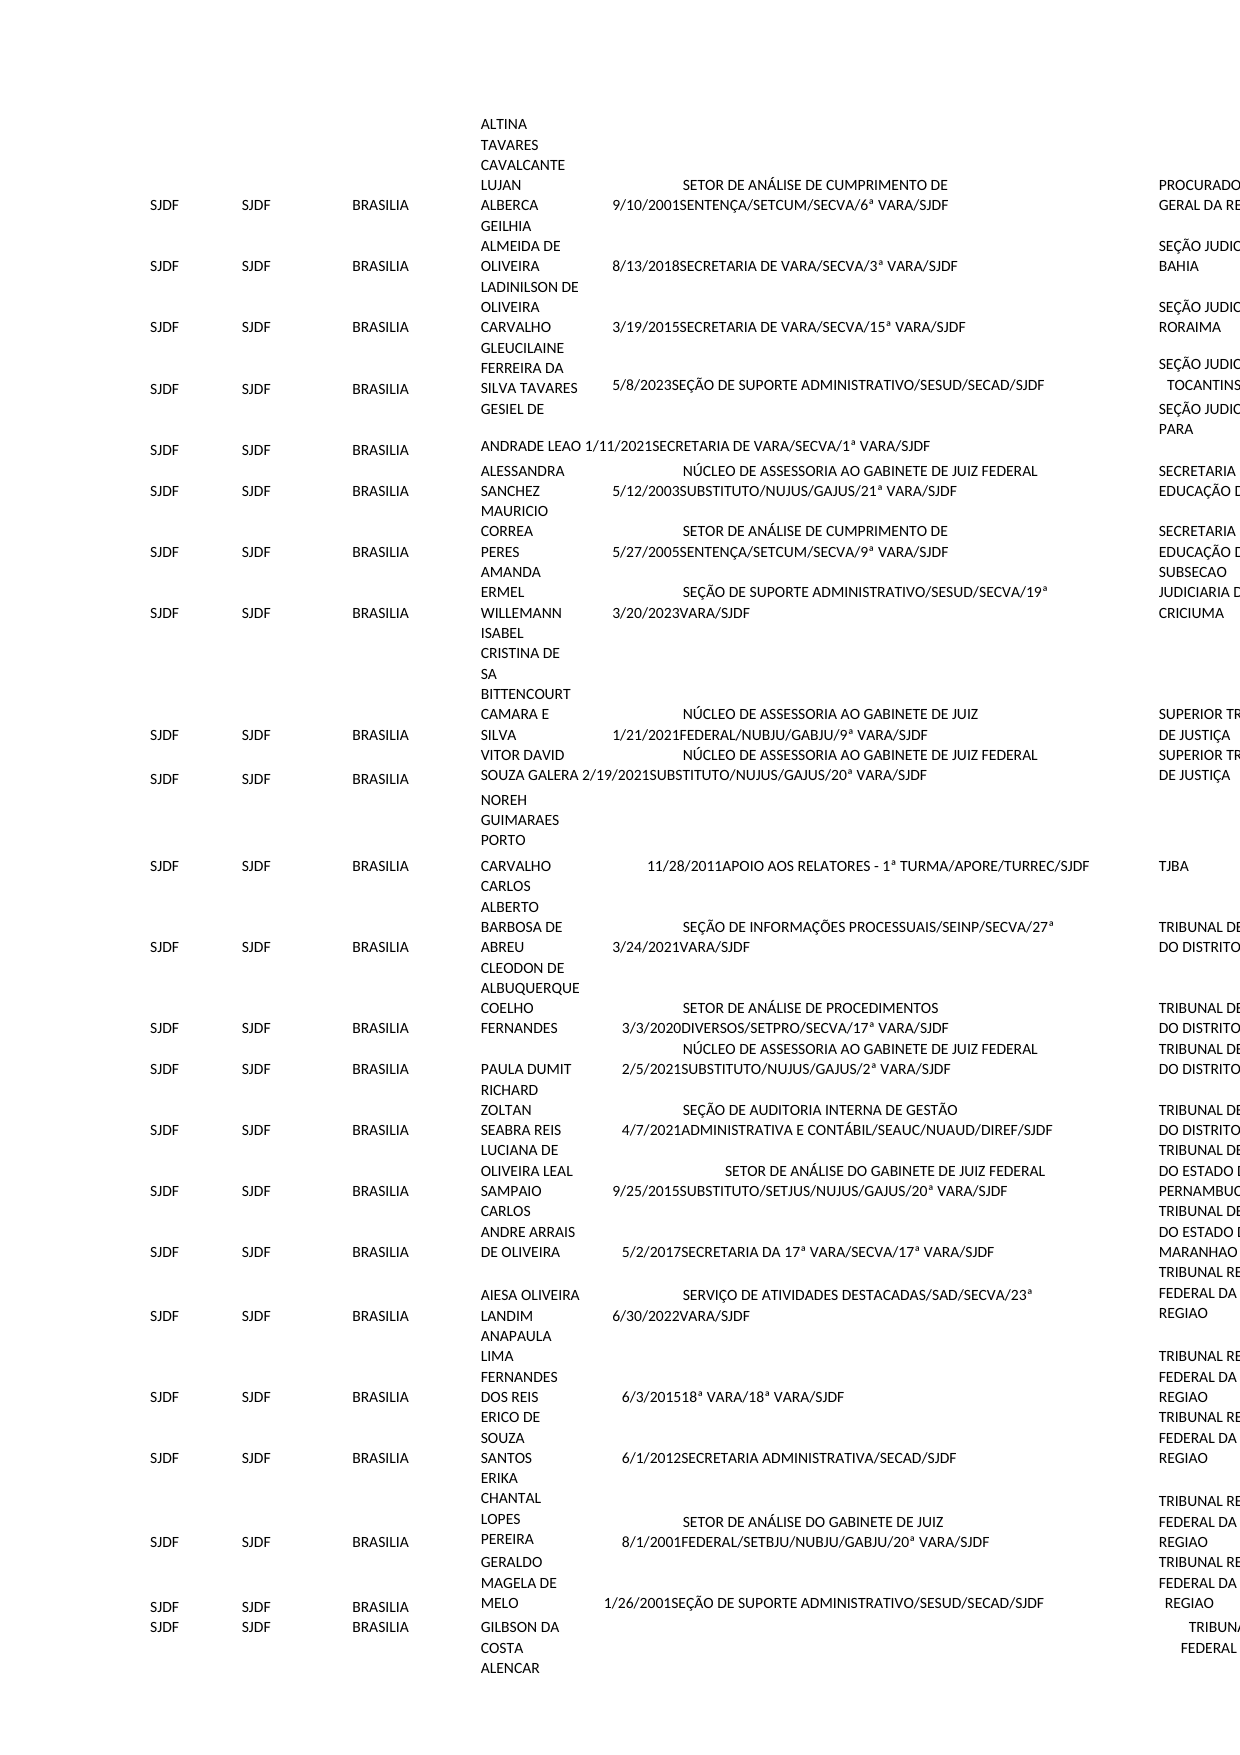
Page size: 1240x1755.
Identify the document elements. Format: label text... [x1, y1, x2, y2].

table_cell 3/19/2015SECRETARIA DE VARA/SECVA/15ª VARA/SJDF [612, 277, 1158, 338]
table_cell SJDF [242, 1408, 352, 1468]
table_cell BRASILIA [352, 1080, 481, 1141]
table_cell SJDF [242, 216, 352, 277]
table_cell SEÇÃO JUDICIÁRIA DA BAHIA [1159, 216, 1240, 277]
table_cell GERALDO MAGELA DE MELO [481, 1553, 604, 1618]
table_cell SJDF [150, 1202, 242, 1262]
table_cell GEILHIA ALMEIDA DE OLIVEIRA [481, 216, 612, 277]
table_cell SJDF [150, 562, 242, 623]
table_cell TRIBUNAL DE JUSTICA DO ESTADO DE PERNAMBUCO [1159, 1141, 1240, 1202]
table_header SJDF [242, 114, 352, 216]
table_cell SJDF [150, 216, 242, 277]
table_cell TRIBUNAL REGIONAL FEDERAL DA 1ª 5/31/2011SECAO DE COMUNICACAO SOCIAL/SECOM/DIREF/SJDF REGIAO [604, 1618, 1240, 1679]
table_cell NÚCLEO DE ASSESSORIA AO GABINETE DE JUIZ 1/21/2021FEDERAL/NUBJU/GABJU/9ª VARA/SJDF [612, 623, 1158, 745]
table_cell CARLOS ANDRE ARRAIS DE OLIVEIRA [481, 1202, 612, 1262]
table_cell BRASILIA [352, 1469, 481, 1553]
table_cell SJDF [242, 399, 352, 461]
table_cell SEÇÃO JUDICIÁRIA DO PARA [1159, 399, 1240, 461]
table_cell PAULA DUMIT [481, 1039, 612, 1080]
table_cell SJDF [150, 1618, 242, 1679]
table_cell SJDF [150, 277, 242, 338]
table_cell SEÇÃO DE INFORMAÇÕES PROCESSUAIS/SEINP/SECVA/27ª 3/24/2021VARA/SJDF [612, 877, 1158, 958]
table_cell BRASILIA [352, 1202, 481, 1262]
table_cell LANDIM [481, 1306, 604, 1326]
table_cell SJDF [150, 790, 242, 877]
table_cell SETOR DE ANÁLISE DE PROCEDIMENTOS 3/3/2020DIVERSOS/SETPRO/SECVA/17ª VARA/SJDF [612, 958, 1158, 1039]
table_cell SETOR DE ANÁLISE DO GABINETE DE JUIZ FEDERAL 9/25/2015SUBSTITUTO/SETJUS/NUJUS/GAJUS/20ª VARA/SJDF [612, 1141, 1158, 1202]
table_cell AMANDA ERMEL WILLEMANN [481, 562, 612, 623]
table_cell [612, 338, 1158, 375]
table_cell SECRETARIA DE EDUCAÇÃO DO DF [1159, 501, 1240, 562]
table_cell SEÇÃO JUDICIÁRIA DE [1159, 338, 1240, 375]
table_cell BRASILIA [352, 277, 481, 338]
table_cell SUPERIOR TRIBUNAL DE JUSTIÇA [1159, 623, 1240, 745]
table_cell BRASILIA [352, 1039, 481, 1080]
table_header SJDF [150, 114, 242, 216]
table_cell SJDF [242, 1263, 352, 1326]
table_cell BRASILIA [352, 1263, 481, 1326]
table_cell BRASILIA [352, 399, 481, 461]
table_cell BRASILIA [352, 623, 481, 745]
table_cell SERVIÇO DE ATIVIDADES DESTACADAS/SAD/SECVA/23ª [612, 1263, 1158, 1306]
table_cell SJDF [150, 1263, 242, 1326]
table_cell VITOR DAVID [481, 745, 612, 765]
table_header SETOR DE ANÁLISE DE CUMPRIMENTO DE 9/10/2001SENTENÇA/SETCUM/SECVA/6ª VARA/SJDF [612, 114, 1158, 216]
table_cell TRIBUNAL REGIONAL FEDERAL DA 1ª [1159, 1553, 1240, 1593]
table_cell SECRETARIA DE EDUCAÇÃO DO DF [1159, 461, 1240, 501]
table_cell BRASILIA [352, 877, 481, 958]
table_cell SJDF [242, 1469, 352, 1553]
table_cell CLEODON DE ALBUQUERQUE COELHO FERNANDES [481, 958, 612, 1039]
table_cell SEÇÃO DE AUDITORIA INTERNA DE GESTÃO 4/7/2021ADMINISTRATIVA E CONTÁBIL/SEAUC/NUAUD/DIREF/SJDF [612, 1080, 1158, 1141]
table_cell SJDF [242, 1080, 352, 1141]
table_cell TRIBUNAL DE JUSTIÇA DO DISTRITO FEDERAL [1159, 877, 1240, 958]
table_cell 5/8/2023SEÇÃO DE SUPORTE ADMINISTRATIVO/SESUD/SECAD/SJDF TOCANTINS [612, 375, 1240, 399]
table_cell CARLOS ALBERTO BARBOSA DE ABREU [481, 877, 612, 958]
table_cell TRIBUNAL DE JUSTIÇA DO DISTRITO FEDERAL [1159, 1080, 1240, 1141]
table_cell BRASILIA [352, 1326, 481, 1407]
table_cell BRASILIA [352, 1553, 481, 1618]
table_cell SJDF [242, 877, 352, 958]
table_cell RICHARD ZOLTAN SEABRA REIS [481, 1080, 612, 1141]
table_cell SJDF [150, 461, 242, 501]
table_cell SJDF [242, 277, 352, 338]
table_cell SJDF [242, 790, 352, 877]
table_cell BRASILIA [352, 562, 481, 623]
table_cell SJDF [242, 1553, 352, 1618]
table_header ALTINA TAVARES CAVALCANTE LUJAN ALBERCA [481, 114, 612, 216]
table_cell SJDF [150, 399, 242, 461]
table_cell SJDF [242, 562, 352, 623]
table_cell 1/26/2001SEÇÃO DE SUPORTE ADMINISTRATIVO/SESUD/SECAD/SJDF REGIAO [604, 1593, 1240, 1618]
table_cell TRIBUNAL REGIONAL FEDERAL DA 1ª REGIAO [1159, 1263, 1240, 1326]
table_cell BRASILIA [352, 338, 481, 399]
table_cell 6/3/201518ª VARA/18ª VARA/SJDF [604, 1326, 1158, 1407]
table_cell SETOR DE ANÁLISE DO GABINETE DE JUIZ 8/1/2001FEDERAL/SETBJU/NUBJU/GABJU/20ª VARA/SJDF [604, 1469, 1158, 1553]
table_cell SJDF [242, 338, 352, 399]
table_cell LADINILSON DE OLIVEIRA CARVALHO [481, 277, 612, 338]
table_cell GLEUCILAINE FERREIRA DA SILVA TAVARES [481, 338, 612, 399]
table_cell BRASILIA [352, 958, 481, 1039]
table_cell SJDF [150, 1141, 242, 1202]
table_cell TRIBUNAL REGIONAL FEDERAL DA 1ª REGIAO [1159, 1408, 1240, 1468]
table_cell TRIBUNAL DE JUSTIÇA DO DISTRITO FEDERAL [1159, 958, 1240, 1039]
table_cell SJDF [242, 461, 352, 501]
table_cell SJDF [242, 501, 352, 562]
table_cell SJDF [242, 1326, 352, 1407]
table_cell BRASILIA [352, 790, 481, 877]
table_cell SJDF [150, 1408, 242, 1468]
table_cell 5/2/2017SECRETARIA DA 17ª VARA/SECVA/17ª VARA/SJDF [612, 1202, 1158, 1262]
table_cell SJDF [150, 1326, 242, 1407]
table_cell NÚCLEO DE ASSESSORIA AO GABINETE DE JUIZ FEDERAL [612, 745, 1158, 765]
table_cell BRASILIA [352, 1408, 481, 1468]
table_cell BRASILIA [352, 745, 481, 790]
table_cell SJDF [150, 1080, 242, 1141]
table_cell SUBSECAO JUDICIARIA DE CRICIUMA [1159, 562, 1240, 623]
table_cell NOREH GUIMARAES PORTO CARVALHO 11/28/2011APOIO AOS RELATORES - 1ª TURMA/APORE/TURREC/SJDF [481, 790, 1158, 877]
table_cell SOUZA GALERA 2/19/2021SUBSTITUTO/NUJUS/GAJUS/20ª VARA/SJDF [481, 765, 1158, 790]
table_cell ALESSANDRA SANCHEZ [481, 461, 612, 501]
table_cell ISABEL CRISTINA DE SA BITTENCOURT CAMARA E SILVA [481, 623, 612, 745]
table_header PROCURADORIA GERAL DA REPÚBLICA [1159, 114, 1240, 216]
table_cell SJDF [150, 501, 242, 562]
table_cell TJBA [1159, 790, 1240, 877]
table_header BRASILIA [352, 114, 481, 216]
table_cell BRASILIA [352, 461, 481, 501]
table_cell [612, 399, 1158, 436]
table_cell BRASILIA [352, 1141, 481, 1202]
table_cell MAURICIO CORREA PERES [481, 501, 612, 562]
table_cell BRASILIA [352, 216, 481, 277]
table_cell SJDF [242, 1202, 352, 1262]
table_cell [604, 1553, 1158, 1593]
table_cell BRASILIA [352, 501, 481, 562]
table_cell SJDF [150, 1553, 242, 1618]
table_cell SJDF [150, 877, 242, 958]
table_cell 6/1/2012SECRETARIA ADMINISTRATIVA/SECAD/SJDF [604, 1408, 1158, 1468]
table_cell ERIKA CHANTAL LOPES PEREIRA [481, 1469, 604, 1553]
table_cell SJDF [150, 338, 242, 399]
table_cell SEÇÃO JUDICIÁRIA DE RORAIMA [1159, 277, 1240, 338]
table_cell GESIEL DE [481, 399, 612, 436]
table_cell SJDF [150, 745, 242, 790]
table_cell ANDRADE LEAO 1/11/2021SECRETARIA DE VARA/SECVA/1ª VARA/SJDF [481, 436, 1158, 461]
table_cell NÚCLEO DE ASSESSORIA AO GABINETE DE JUIZ FEDERAL 2/5/2021SUBSTITUTO/NUJUS/GAJUS/2ª VARA/SJDF [612, 1039, 1158, 1080]
table_cell 6/30/2022VARA/SJDF [604, 1306, 1158, 1326]
table_cell ANAPAULA LIMA FERNANDES DOS REIS [481, 1326, 604, 1407]
table_cell SJDF [242, 1141, 352, 1202]
table_cell SJDF [150, 1039, 242, 1080]
table_cell SJDF [242, 1039, 352, 1080]
table_cell BRASILIA [352, 1618, 481, 1679]
table_cell SJDF [150, 623, 242, 745]
table_cell SJDF [150, 958, 242, 1039]
table_cell SJDF [242, 745, 352, 790]
table_cell TRIBUNAL REGIONAL FEDERAL DA 1ª REGIAO [1159, 1326, 1240, 1407]
table_cell AIESA OLIVEIRA [481, 1263, 612, 1306]
table_cell SUPERIOR TRIBUNAL DE JUSTIÇA [1159, 745, 1240, 790]
table_cell SJDF [150, 1469, 242, 1553]
table_cell SETOR DE ANÁLISE DE CUMPRIMENTO DE 5/27/2005SENTENÇA/SETCUM/SECVA/9ª VARA/SJDF [612, 501, 1158, 562]
table_cell TRIBUNAL DE JUSTICA DO ESTADO DO MARANHAO [1159, 1202, 1240, 1262]
table_cell LUCIANA DE OLIVEIRA LEAL SAMPAIO [481, 1141, 612, 1202]
table_cell TRIBUNAL REGIONAL FEDERAL DA 1ª REGIAO [1159, 1469, 1240, 1553]
table_cell NÚCLEO DE ASSESSORIA AO GABINETE DE JUIZ FEDERAL 5/12/2003SUBSTITUTO/NUJUS/GAJUS/21ª VARA/SJDF [612, 461, 1158, 501]
table_cell GILBSON DA COSTA ALENCAR [481, 1618, 604, 1679]
table_cell ERICO DE SOUZA SANTOS [481, 1408, 604, 1468]
table_cell 8/13/2018SECRETARIA DE VARA/SECVA/3ª VARA/SJDF [612, 216, 1158, 277]
table_cell TRIBUNAL DE JUSTIÇA DO DISTRITO FEDERAL [1159, 1039, 1240, 1080]
table_cell SJDF [242, 1618, 352, 1679]
table_cell SJDF [242, 623, 352, 745]
table_cell SJDF [242, 958, 352, 1039]
table_cell SEÇÃO DE SUPORTE ADMINISTRATIVO/SESUD/SECVA/19ª 3/20/2023VARA/SJDF [612, 562, 1158, 623]
